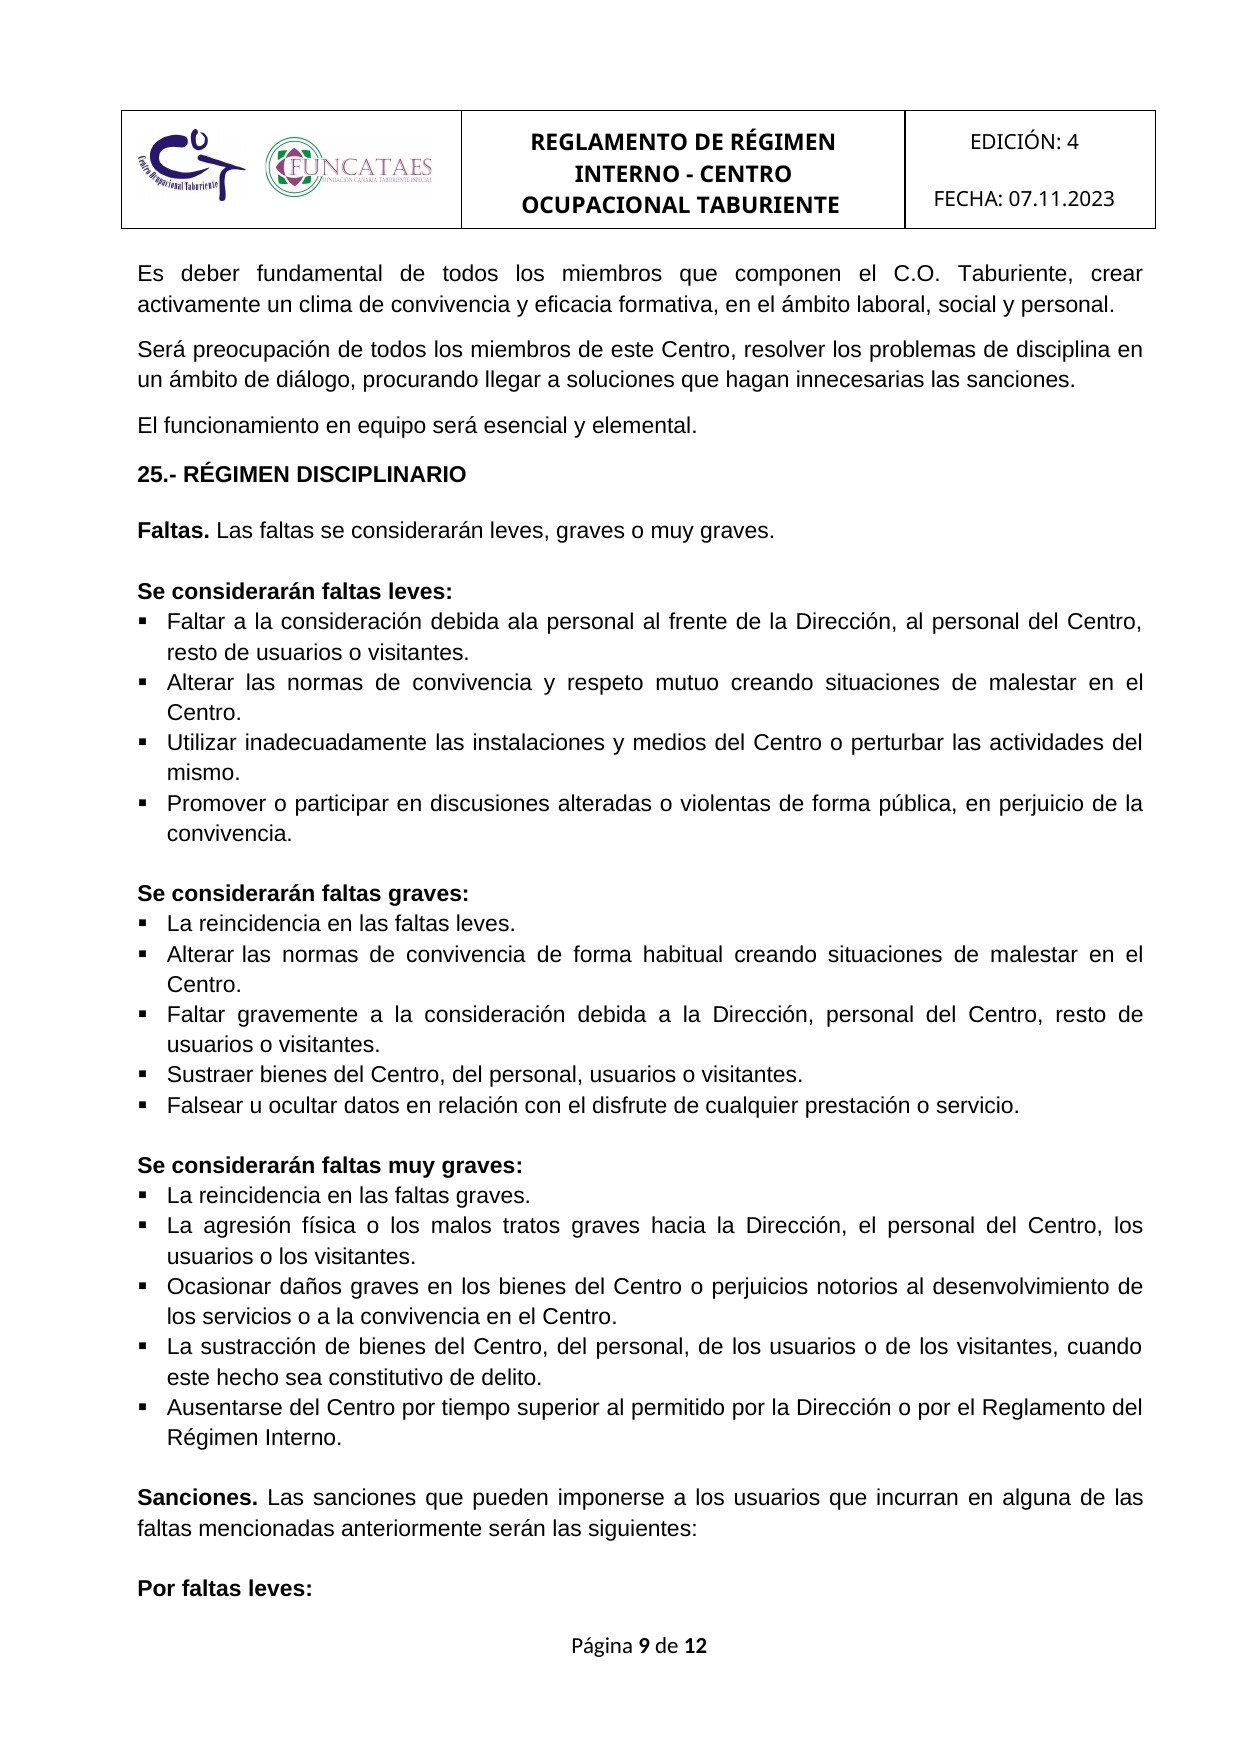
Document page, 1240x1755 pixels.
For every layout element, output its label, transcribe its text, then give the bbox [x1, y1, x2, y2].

text Faltas. Las faltas se considerarán leves, graves o muy graves. [137, 517, 1144, 544]
text Es deber fundamental de todos los miembros que componen el C.O. Taburiente, crear activamente un clima de convivencia y eficacia formativa, en el ámbito laboral, social y personal. [137, 260, 1144, 317]
list Faltar a la consideración debida ala personal al frente de la Dirección, al personal del Centro, resto de usuarios o visitantes. [137, 608, 1144, 665]
list Alterar las normas de convivencia y respeto mutuo creando situaciones de malestar en el Centro. [137, 669, 1144, 725]
list Faltar gravemente a la consideración debida a la Dirección, personal del Centro, resto de usuarios o visitantes. [137, 1001, 1144, 1058]
text El funcionamiento en equipo será esencial y elemental. [137, 412, 1144, 438]
list Ocasionar daños graves en los bienes del Centro o perjuicios notorios al desenvolvimiento de los servicios o a la convivencia en el Centro. [137, 1273, 1144, 1329]
list La sustracción de bienes del Centro, del personal, de los usuarios o de los visitantes, cuando este hecho sea constitutivo de delito. [137, 1333, 1144, 1390]
list Promover o participar en discusiones alteradas o violentas de forma pública, en perjuicio de la convivencia. [137, 789, 1144, 846]
list La agresión física o los malos tratos graves hacia la Dirección, el personal del Centro, los usuarios o los visitantes. [137, 1212, 1144, 1269]
text Se considerarán faltas muy graves: [137, 1152, 1144, 1178]
list La reincidencia en las faltas graves. [137, 1182, 1144, 1209]
text Se considerarán faltas graves: [137, 880, 1144, 907]
list Sustraer bienes del Centro, del personal, usuarios o visitantes. [137, 1061, 1144, 1088]
text Será preocupación de todos los miembros de este Centro, resolver los problemas de disciplina en un ámbito de diálogo, procurando llegar a soluciones que hagan innecesarias las sanciones. [137, 336, 1144, 392]
list Alterar las normas de convivencia de forma habitual creando situaciones de malestar en el Centro. [137, 941, 1144, 997]
text Se considerarán faltas leves: [137, 578, 1144, 604]
text Sanciones. Las sanciones que pueden imponerse a los usuarios que incurran en alguna de las faltas mencionadas anteriormente serán las siguientes: [137, 1484, 1144, 1541]
list Utilizar inadecuadamente las instalaciones y medios del Centro o perturbar las actividades del mismo. [137, 729, 1144, 786]
text Por faltas leves: [137, 1575, 1144, 1601]
list Ausentarse del Centro por tiempo superior al permitido por la Dirección o por el Reglamento del Régimen Interno. [137, 1394, 1144, 1450]
list Falsear u ocultar datos en relación con el disfrute de cualquier prestación o servicio. [137, 1092, 1144, 1118]
subtitle 25.- RÉGIMEN DISCIPLINARIO [137, 461, 1144, 487]
list La reincidencia en las faltas leves. [137, 910, 1144, 937]
